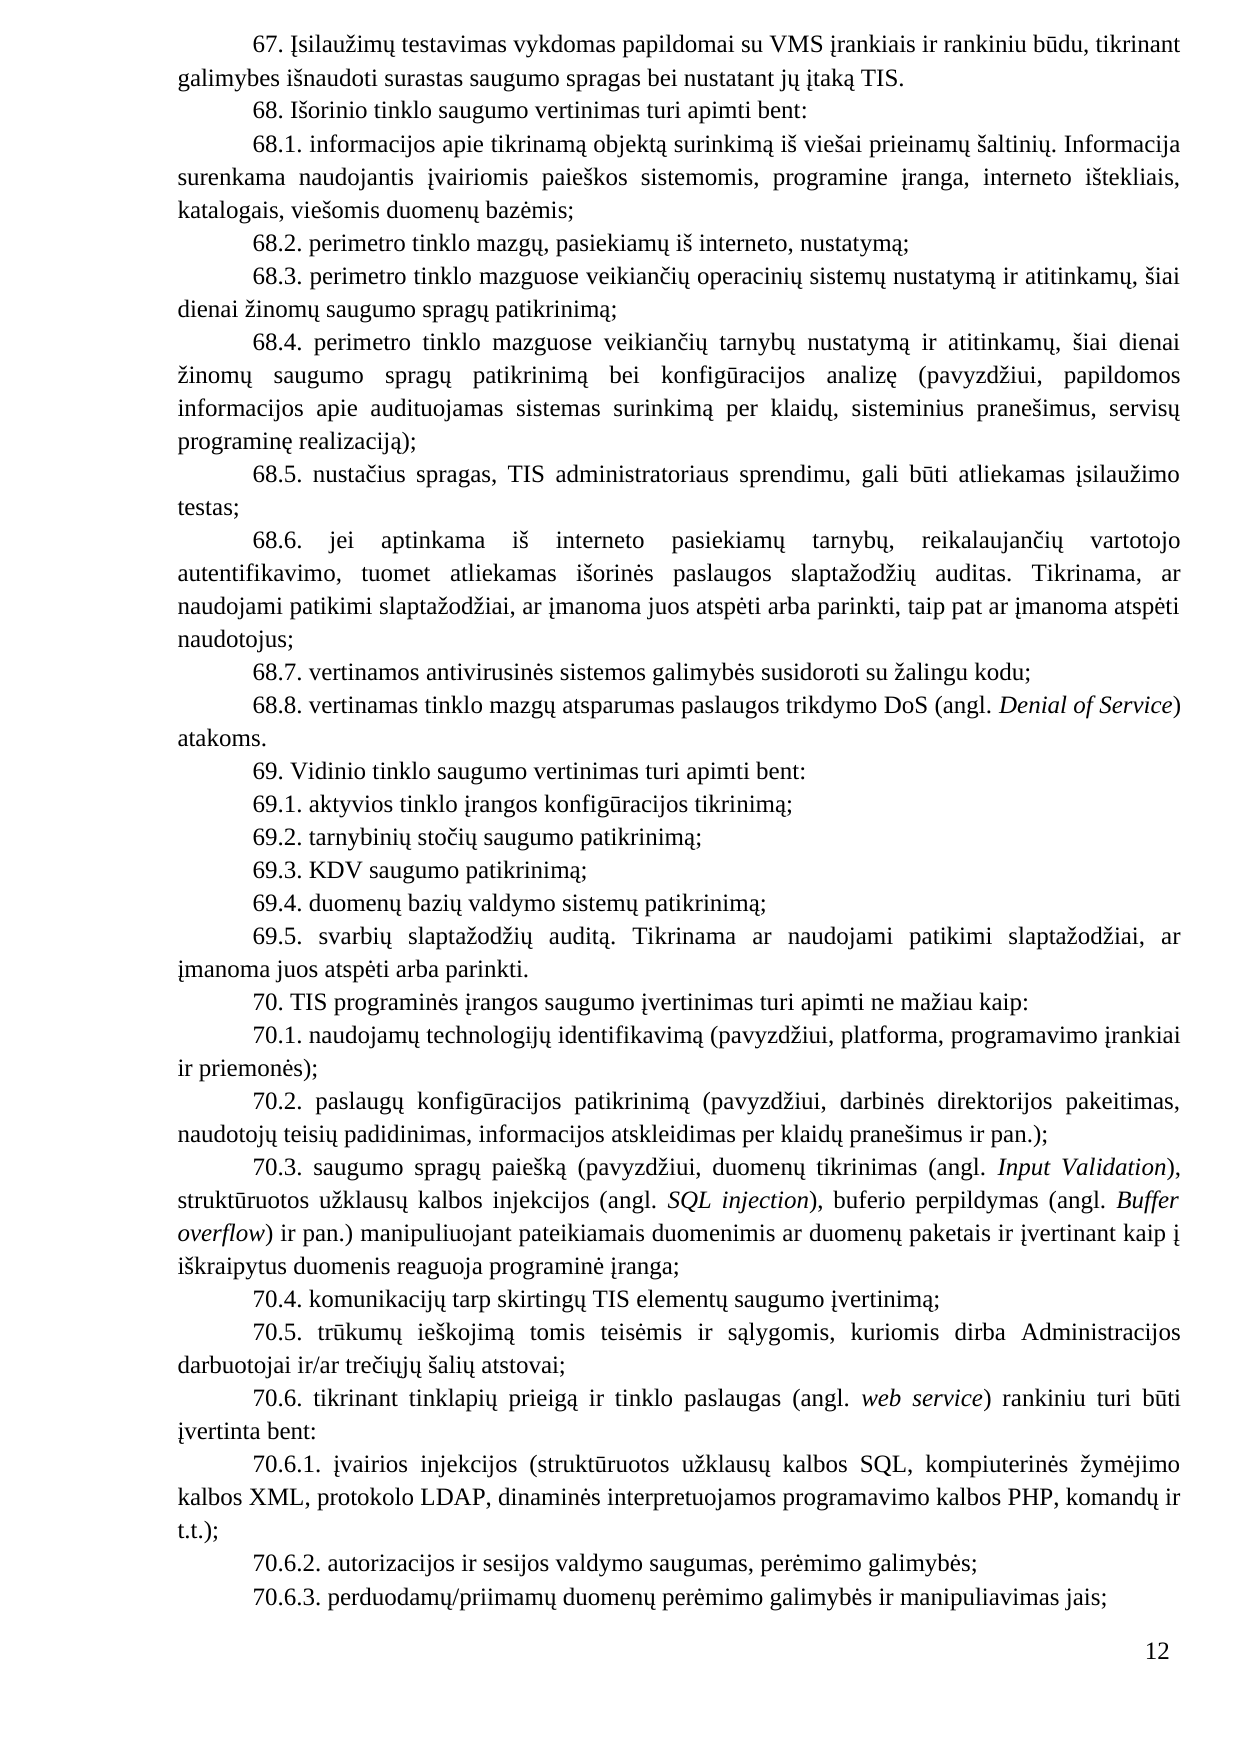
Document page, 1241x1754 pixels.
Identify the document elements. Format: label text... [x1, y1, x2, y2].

text 69.3. KDV saugumo patikrinimą; [177, 855, 1181, 884]
text 70.4. komunikacijų tarp skirtingų TIS elementų saugumo įvertinimą; [177, 1284, 1181, 1313]
text 69.4. duomenų bazių valdymo sistemų patikrinimą; [177, 888, 1181, 917]
text 70. TIS programinės įrangos saugumo įvertinimas turi apimti ne mažiau kaip: [177, 987, 1181, 1016]
text 70.5. trūkumų ieškojimą tomis teisėmis ir sąlygomis, kuriomis dirba Administracijos darbuotojai ir/ar trečiųjų šalių atstovai; [177, 1317, 1181, 1379]
text 67. Įsilaužimų testavimas vykdomas papildomai su VMS įrankiais ir rankiniu būdu, tikrinant galimybes išnaudoti surastas saugumo spragas bei nustatant jų įtaką TIS. [177, 29, 1181, 91]
text 68.1. informacijos apie tikrinamą objektą surinkimą iš viešai prieinamų šaltinių. Informacija surenkama naudojantis įvairiomis paieškos sistemomis, programine įranga, interneto ištekliais, katalogais, viešomis duomenų bazėmis; [177, 129, 1181, 223]
text 70.1. naudojamų technologijų identifikavimą (pavyzdžiui, platforma, programavimo įrankiai ir priemonės); [177, 1020, 1181, 1082]
text 68.2. perimetro tinklo mazgų, pasiekiamų iš interneto, nustatymą; [177, 228, 1181, 256]
text 70.6.2. autorizacijos ir sesijos valdymo saugumas, perėmimo galimybės; [177, 1548, 1181, 1577]
text 70.3. saugumo spragų paiešką (pavyzdžiui, duomenų tikrinimas (angl. Input Validation), struktūruotos užklausų kalbos injekcijos (angl. SQL injection), buferio perpildymas (angl. Buffer overflow) ir pan.) manipuliuojant pateikiamais duomenimis ar duomenų paketais ir įvertinant kaip į iškraipytus duomenis reaguoja programinė įranga; [177, 1152, 1181, 1280]
text 68.8. vertinamas tinklo mazgų atsparumas paslaugos trikdymo DoS (angl. Denial of Service) atakoms. [177, 690, 1181, 752]
text 70.2. paslaugų konfigūracijos patikrinimą (pavyzdžiui, darbinės direktorijos pakeitimas, naudotojų teisių padidinimas, informacijos atskleidimas per klaidų pranešimus ir pan.); [177, 1086, 1181, 1148]
text 68. Išorinio tinklo saugumo vertinimas turi apimti bent: [177, 96, 1181, 124]
text 70.6.3. perduodamų/priimamų duomenų perėmimo galimybės ir manipuliavimas jais; [177, 1582, 1181, 1610]
text 69.5. svarbių slaptažodžių auditą. Tikrinama ar naudojami patikimi slaptažodžiai, ar įmanoma juos atspėti arba parinkti. [177, 921, 1181, 983]
text 68.7. vertinamos antivirusinės sistemos galimybės susidoroti su žalingu kodu; [177, 657, 1181, 686]
text 68.4. perimetro tinklo mazguose veikiančių tarnybų nustatymą ir atitinkamų, šiai dienai žinomų saugumo spragų patikrinimą bei konfigūracijos analizę (pavyzdžiui, papildomos informacijos apie audituojamas sistemas surinkimą per klaidų, sisteminius pranešimus, servisų programinę realizaciją); [177, 327, 1181, 454]
text 69. Vidinio tinklo saugumo vertinimas turi apimti bent: [177, 756, 1181, 785]
text 69.1. aktyvios tinklo įrangos konfigūracijos tikrinimą; [177, 789, 1181, 818]
text 69.2. tarnybinių stočių saugumo patikrinimą; [177, 822, 1181, 851]
text 68.3. perimetro tinklo mazguose veikiančių operacinių sistemų nustatymą ir atitinkamų, šiai dienai žinomų saugumo spragų patikrinimą; [177, 261, 1181, 322]
text 68.5. nustačius spragas, TIS administratoriaus sprendimu, gali būti atliekamas įsilaužimo testas; [177, 459, 1181, 521]
text 68.6. jei aptinkama iš interneto pasiekiamų tarnybų, reikalaujančių vartotojo autentifikavimo, tuomet atliekamas išorinės paslaugos slaptažodžių auditas. Tikrinama, ar naudojami patikimi slaptažodžiai, ar įmanoma juos atspėti arba parinkti, taip pat ar įmanoma atspėti naudotojus; [177, 525, 1181, 653]
text 70.6.1. įvairios injekcijos (struktūruotos užklausų kalbos SQL, kompiuterinės žymėjimo kalbos XML, protokolo LDAP, dinaminės interpretuojamos programavimo kalbos PHP, komandų ir t.t.); [177, 1449, 1181, 1544]
text 70.6. tikrinant tinklapių prieigą ir tinklo paslaugas (angl. web service) rankiniu turi būti įvertinta bent: [177, 1383, 1181, 1445]
